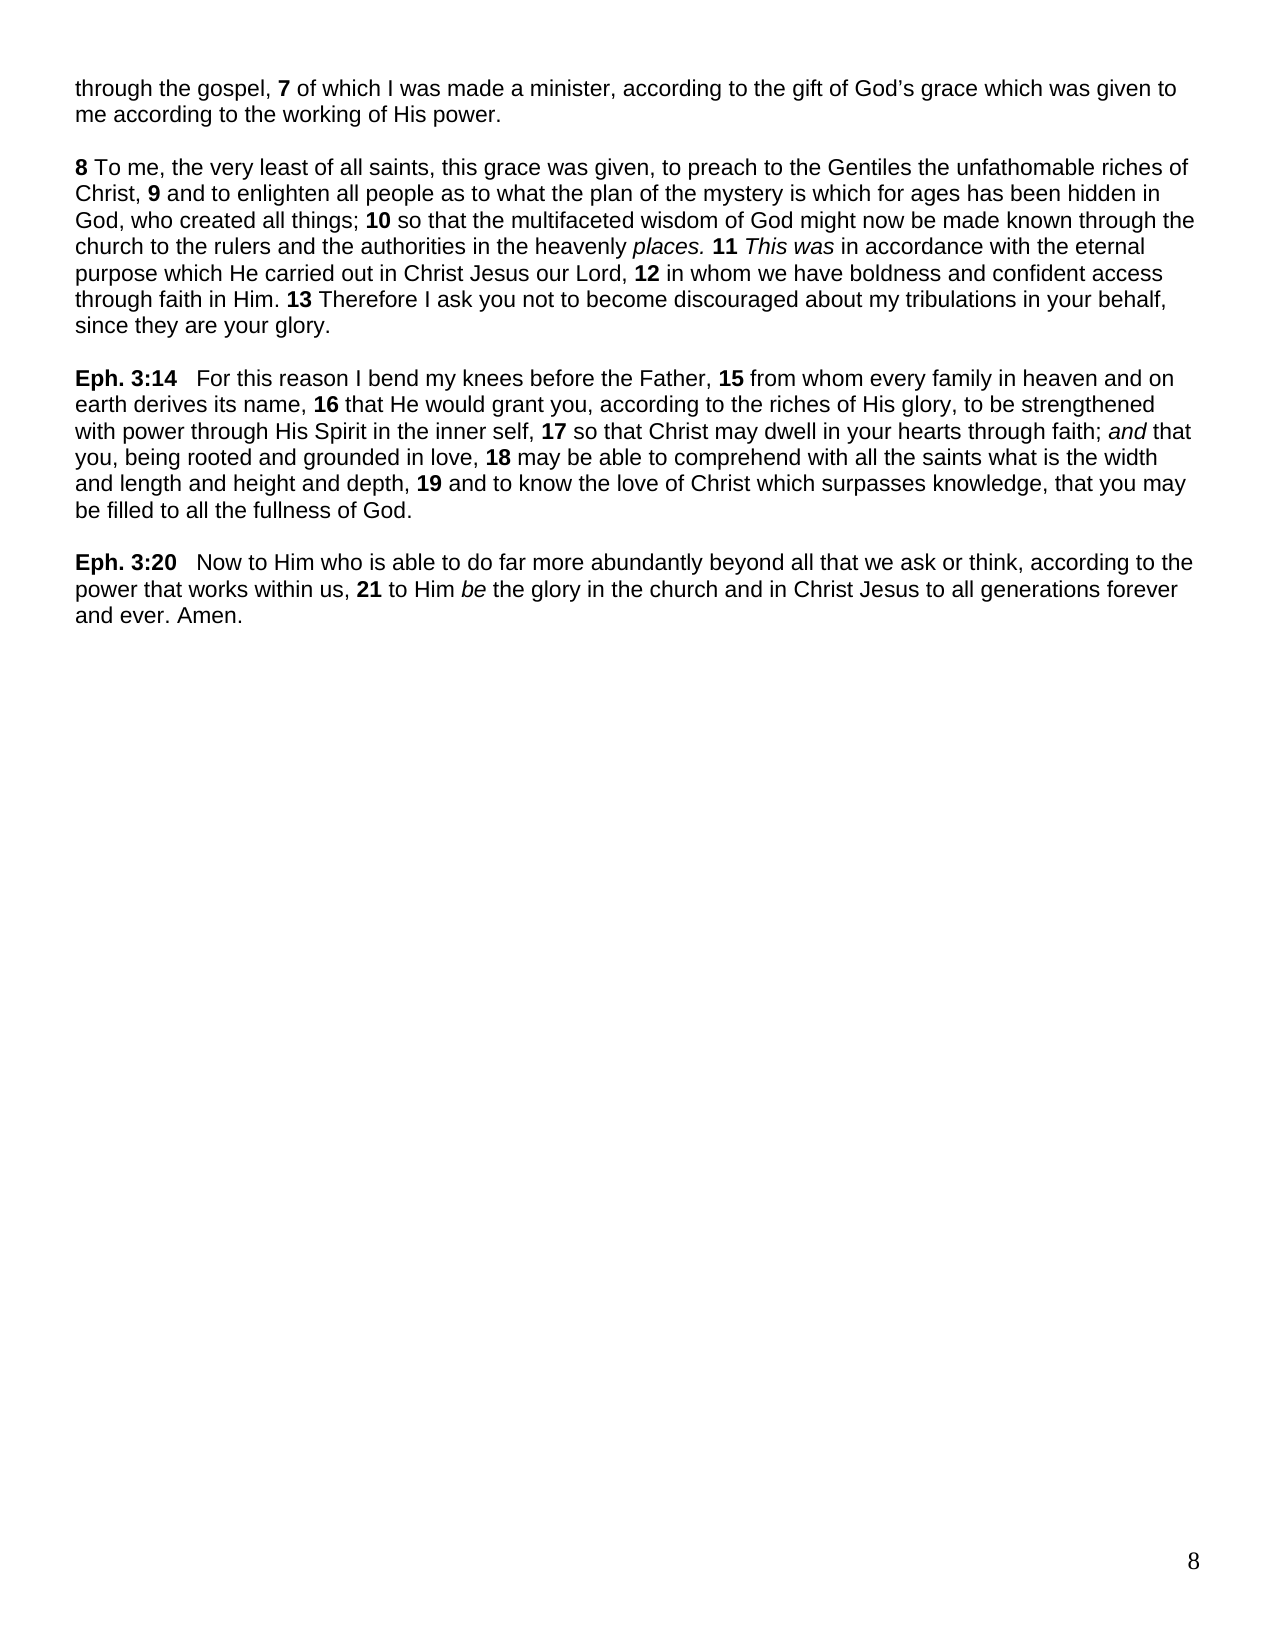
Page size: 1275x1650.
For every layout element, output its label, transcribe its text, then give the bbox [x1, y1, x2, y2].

text Eph. 3:20 Now to Him who is able to do far more abundantly beyond all that we ask or think, according to the power that works within us, 21 to Him be the glory in the church and in Christ Jesus to all generations forever and ever. Amen. [75, 549, 1200, 628]
text through the gospel, 7 of which I was made a minister, according to the gift of God’s grace which was given to me according to the working of His power. [75, 75, 1200, 128]
text 8 To me, the very least of all saints, this grace was given, to preach to the Gentiles the unfathomable riches of Christ, 9 and to enlighten all people as to what the plan of the mystery is which for ages has been hidden in God, who created all things; 10 so that the multifaceted wisdom of God might now be made known through the church to the rulers and the authorities in the heavenly places. 11 This was in accordance with the eternal purpose which He carried out in Christ Jesus our Lord, 12 in whom we have boldness and confident access through faith in Him. 13 Therefore I ask you not to become discouraged about my tribulations in your behalf, since they are your glory. [75, 154, 1200, 338]
text Eph. 3:14 For this reason I bend my knees before the Father, 15 from whom every family in heaven and on earth derives its name, 16 that He would grant you, according to the riches of His glory, to be strengthened with power through His Spirit in the inner self, 17 so that Christ may dwell in your hearts through faith; and that you, being rooted and grounded in love, 18 may be able to comprehend with all the saints what is the width and length and height and depth, 19 and to know the love of Christ which surpasses knowledge, that you may be filled to all the fullness of God. [75, 365, 1200, 523]
